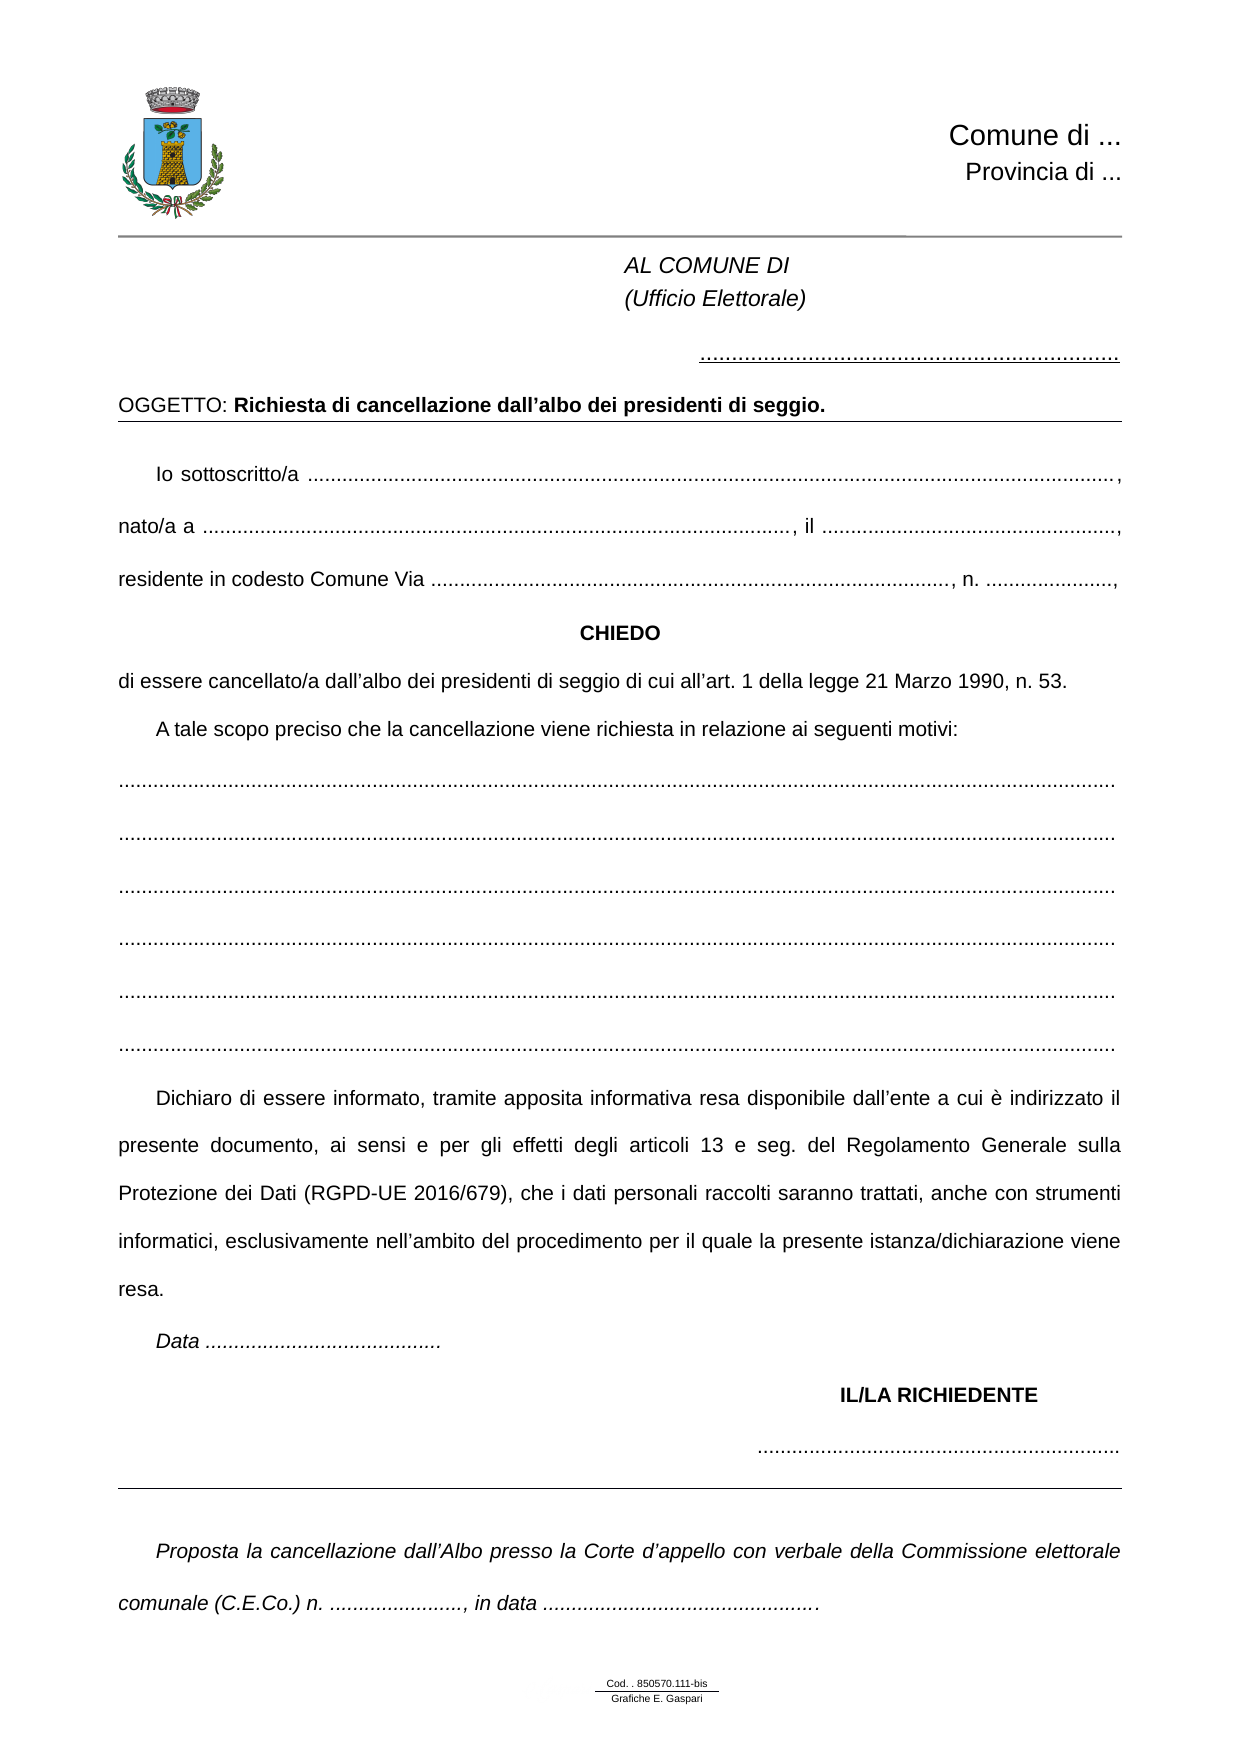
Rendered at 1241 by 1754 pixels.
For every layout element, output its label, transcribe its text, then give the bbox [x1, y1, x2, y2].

text OGGETTO: Richiesta di cancellazione dall’albo dei presidenti di seggio. [118, 393, 1122, 421]
text Dichiaro di essere informato, tramite apposita informativa resa disponibile dall’ente a cui è indirizzato il presente documento, ai sensi e per gli effetti degli articoli 13 e seg. del Regolamento Generale sulla Protezione dei Dati (RGPD-UE 2016/679), che i dati personali raccolti saranno trattati, anche con strumenti informatici, esclusivamente nell’ambito del procedimento per il quale la presente istanza/dichiarazione viene resa. [118, 1085, 1122, 1301]
text (Ufficio Elettorale) [624, 285, 1122, 311]
text .................................................................. [624, 337, 1122, 366]
subtitle IL/LA RICHIEDENTE [756, 1382, 1122, 1406]
text Data ......................................... [118, 1325, 1122, 1354]
picture [122, 87, 224, 219]
text Io sottoscritto/a ............................................................................................................................................, nato/a a ......................................................................................................, il ..................................................., residente in codesto Comune Via .........................................................................................., n. ......................, [118, 458, 1122, 592]
text A tale scopo preciso che la cancellazione viene richiesta in relazione ai seguenti motivi: [118, 716, 1122, 740]
text Comune di ... [224, 118, 1122, 152]
subtitle AL COMUNE DI [624, 252, 1122, 278]
text Provincia di ... [224, 157, 1122, 185]
text di essere cancellato/a dall’albo dei presidenti di seggio di cui all’art. 1 della legge 21 Marzo 1990, n. 53. [118, 668, 1122, 692]
text Proposta la cancellazione dall’Albo presso la Corte d’appello con verbale della Commissione elettorale comunale (C.E.Co.) n. ......................., in data ................................................ [118, 1536, 1122, 1616]
text ............................................................................................................................................................................. ............................................................................................................................................................................. ............................................................................................................................................................................. ............................................................................................................................................................................. ............................................................................................................................................................................. ............................................................................................................................................................................. [118, 764, 1122, 1057]
text ............................................................... [756, 1430, 1122, 1459]
subtitle CHIEDO [118, 621, 1122, 644]
